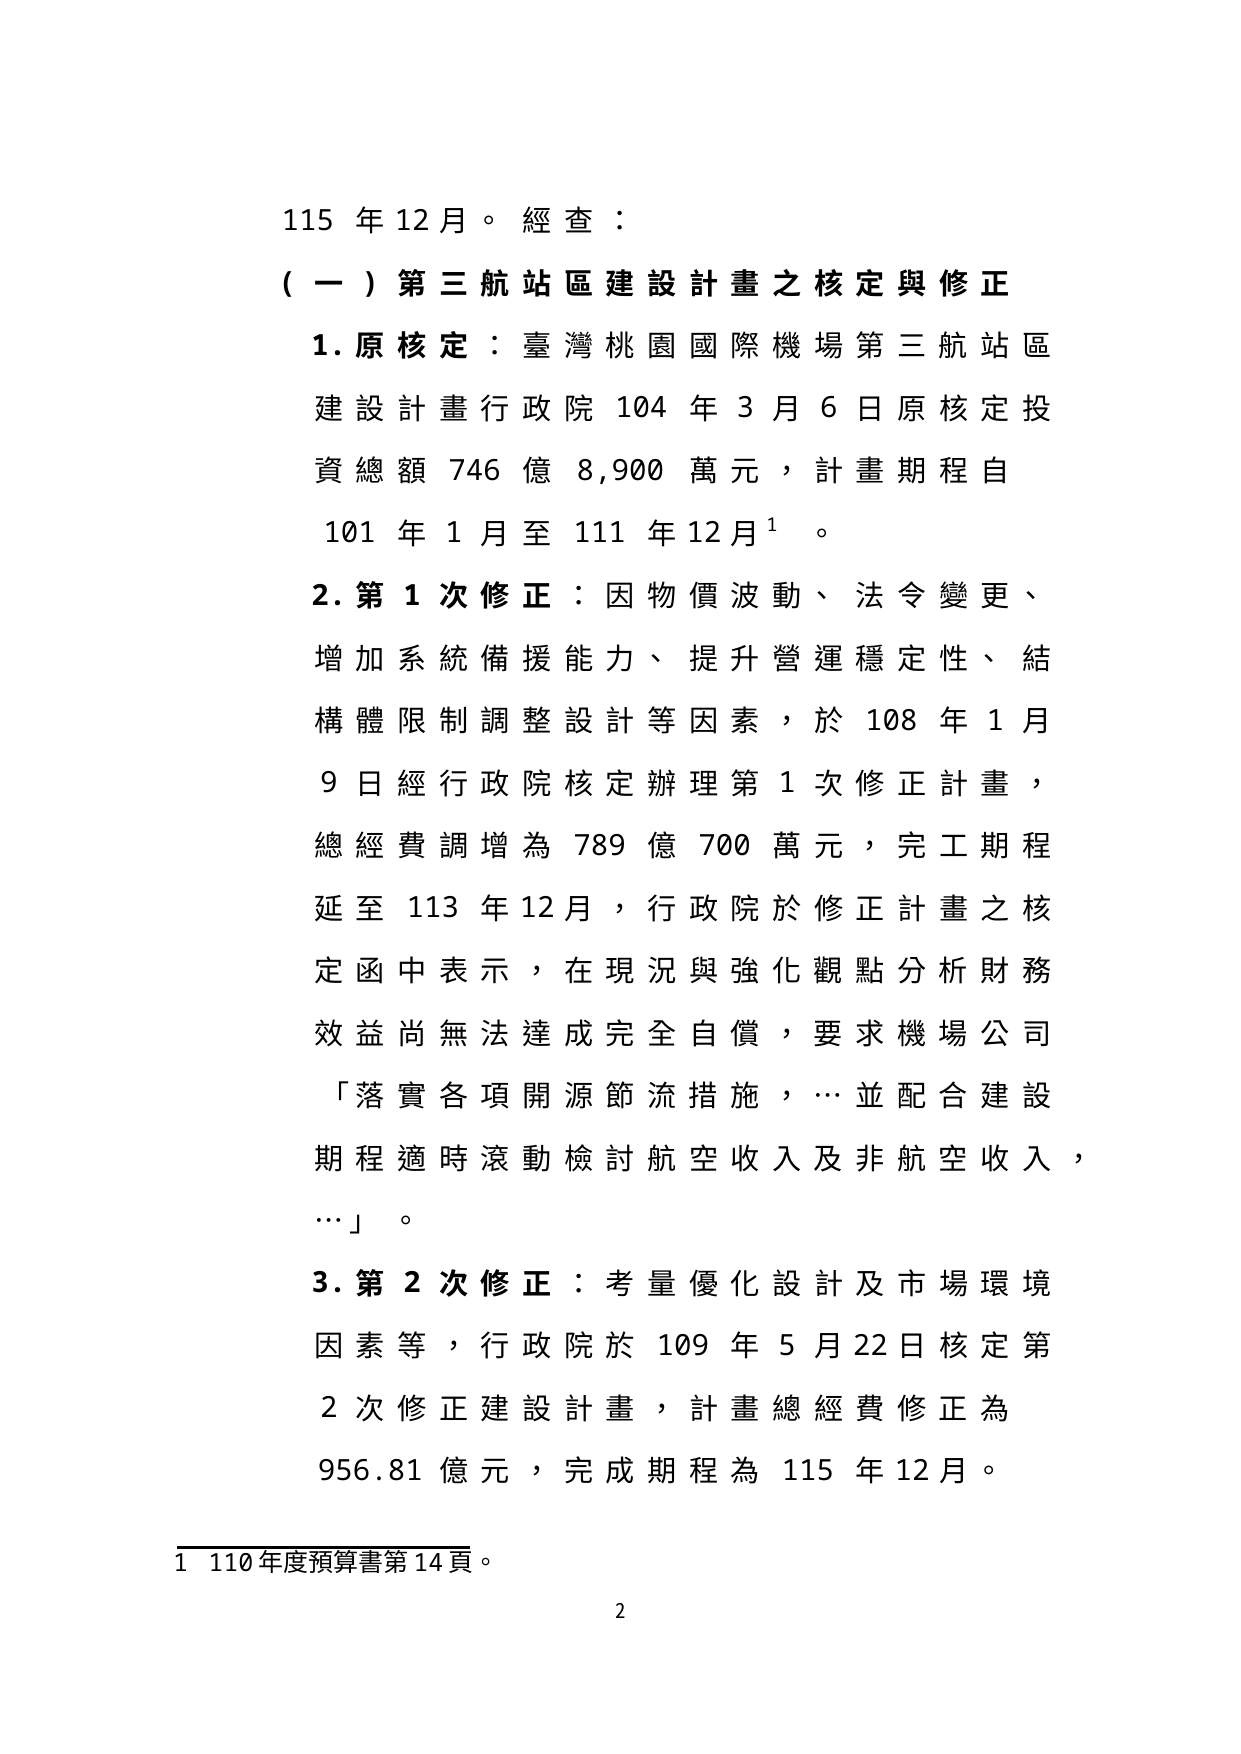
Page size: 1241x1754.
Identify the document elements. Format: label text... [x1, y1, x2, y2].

text 2.第1次修正：因物價波動、法令變更、增加系統備援能力、提升營運穩定性、結構體限制調整設計等因素，於108年1月9日經行政院核定辦理第1次修正計畫，總經費調增為789億700萬元，完工期程延至113年12月，行政院於修正計畫之核定函中表示，在現況與強化觀點分析財務效益尚無法達成完全自償，要求機場公司「落實各項開源節流措施，…並配合建設期程適時滾動檢討航空收入及非航空收入，…」。 [271, 552, 1058, 1240]
text 1.原核定：臺灣桃園國際機場第三航站區建設計畫行政院104年3月6日原核定投資總額746億8,900萬元，計畫期程自101年1月至111年12月。 [271, 302, 1058, 552]
text 110年度預算書第14頁。 [173, 1548, 1063, 1577]
text 115年12月。經查： [242, 177, 1058, 240]
text 3.第2次修正：考量優化設計及市場環境因素等，行政院於109年5月22日核定第2次修正建設計畫，計畫總經費修正為956.81億元，完成期程為115年12月。 [271, 1240, 1058, 1490]
text (一)第三航站區建設計畫之核定與修正 [242, 240, 1058, 302]
